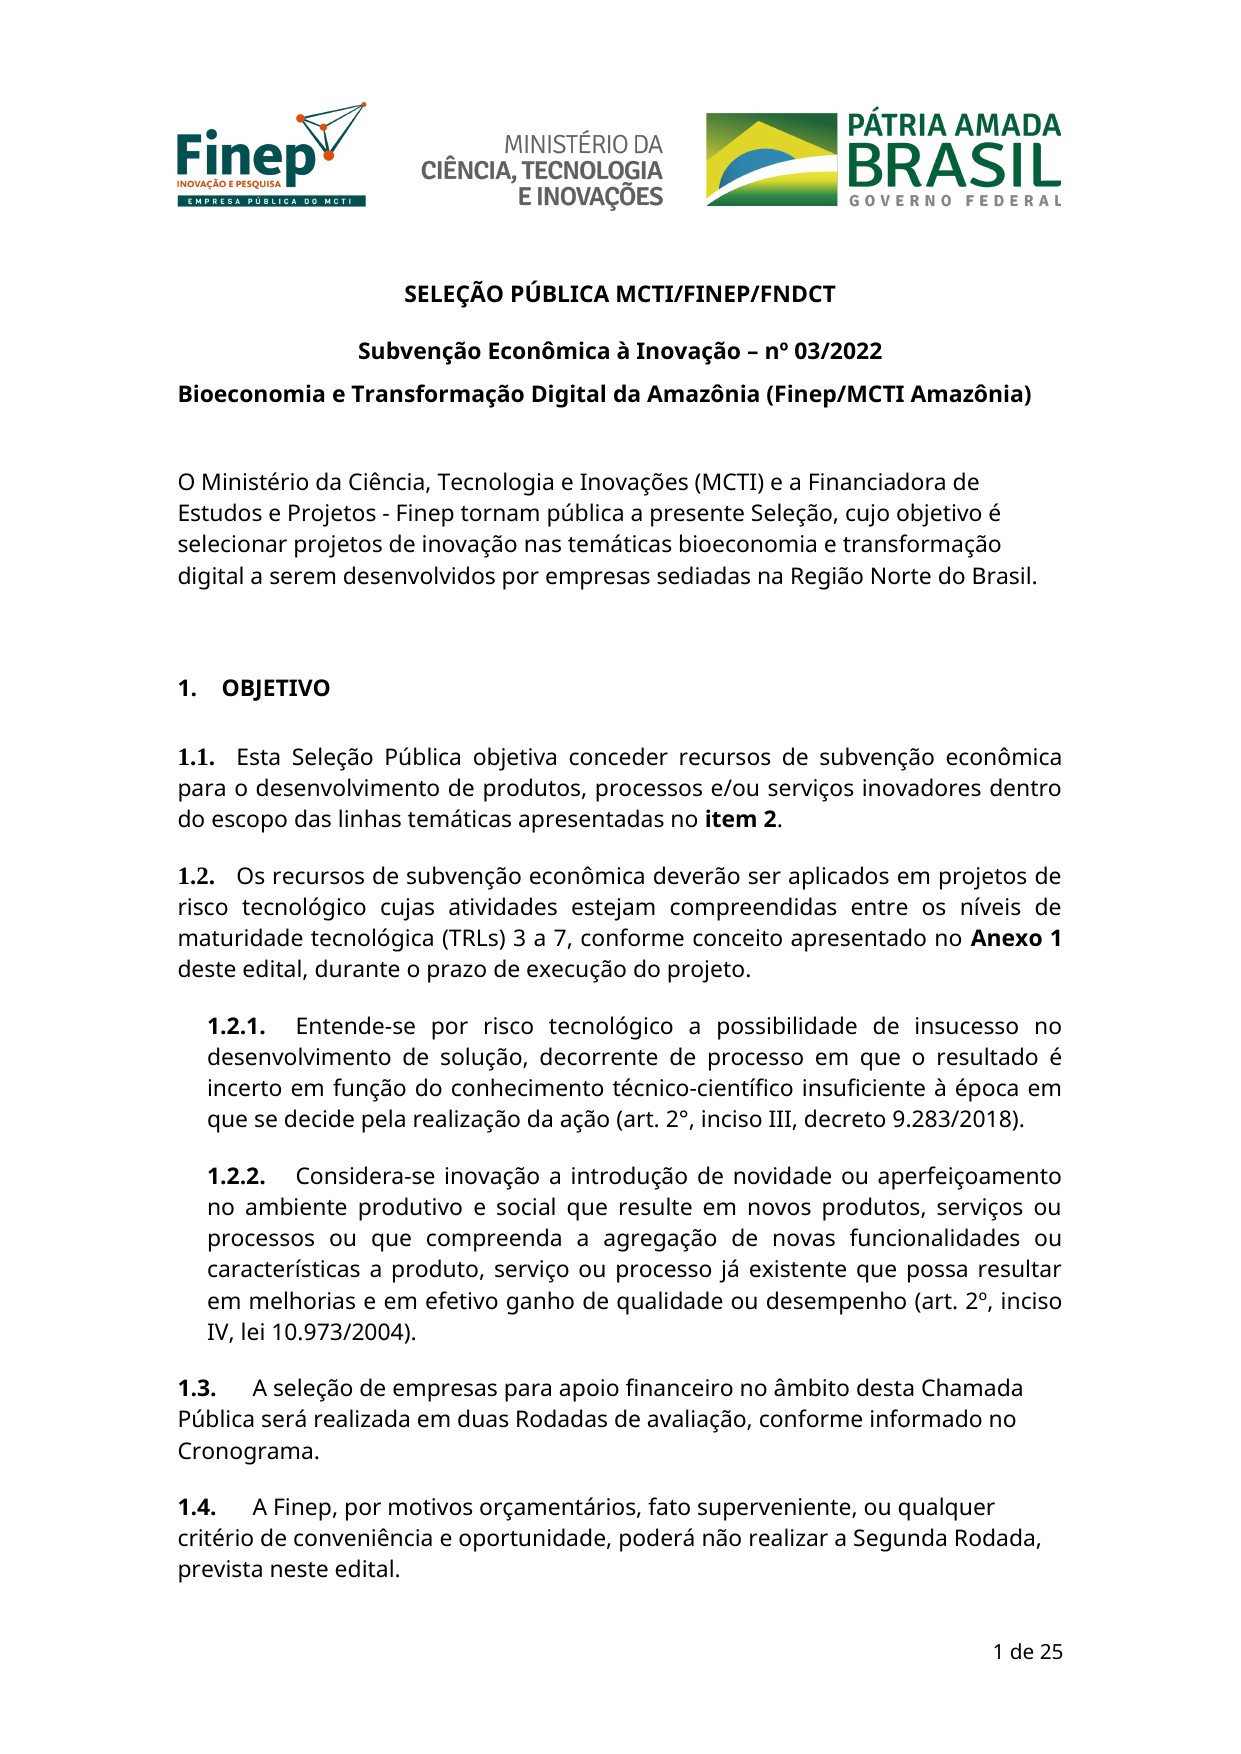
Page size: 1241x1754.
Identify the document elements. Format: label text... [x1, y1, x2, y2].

list Considera-se inovação a introdução de novidade ou aperfeiçoamento no ambiente produtivo e social que resulte em novos produtos, serviços ou processos ou que compreenda a agregação de novas funcionalidades ou características a produto, serviço ou processo já existente que possa resultar em melhorias e em efetivo ganho de qualidade ou desempenho (art. 2º, inciso IV, lei 10.973/2004). [207, 1159, 1063, 1347]
text Subvenção Econômica à Inovação – nº 03/2022 [177, 334, 1063, 366]
text Bioeconomia e Transformação Digital da Amazônia (Finep/MCTI Amazônia) [177, 378, 1063, 409]
text SELEÇÃO PÚBLICA MCTI/FINEP/FNDCT [177, 278, 1063, 309]
list OBJETIVO [177, 672, 1063, 703]
list A seleção de empresas para apoio financeiro no âmbito desta Chamada Pública será realizada em duas Rodadas de avaliação, conforme informado no Cronograma. [177, 1372, 1063, 1466]
list Esta Seleção Pública objetiva conceder recursos de subvenção econômica para o desenvolvimento de produtos, processos e/ou serviços inovadores dentro do escopo das linhas temáticas apresentadas no item 2. [177, 741, 1063, 834]
list Os recursos de subvenção econômica deverão ser aplicados em projetos de risco tecnológico cujas atividades estejam compreendidas entre os níveis de maturidade tecnológica (TRLs) 3 a 7, conforme conceito apresentado no Anexo 1 deste edital, durante o prazo de execução do projeto. [177, 859, 1063, 984]
list A Finep, por motivos orçamentários, fato superveniente, ou qualquer critério de conveniência e oportunidade, poderá não realizar a Segunda Rodada, prevista neste edital. [177, 1491, 1063, 1584]
text O Ministério da Ciência, Tecnologia e Inovações (MCTI) e a Financiadora de Estudos e Projetos - Finep tornam pública a presente Seleção, cujo objetivo é selecionar projetos de inovação nas temáticas bioeconomia e transformação digital a serem desenvolvidos por empresas sediadas na Região Norte do Brasil. [177, 466, 1063, 591]
list Entende-se por risco tecnológico a possibilidade de insucesso no desenvolvimento de solução, decorrente de processo em que o resultado é incerto em função do conhecimento técnico-científico insuficiente à época em que se decide pela realização da ação (art. 2°, inciso III, decreto 9.283/2018). [207, 1009, 1063, 1134]
